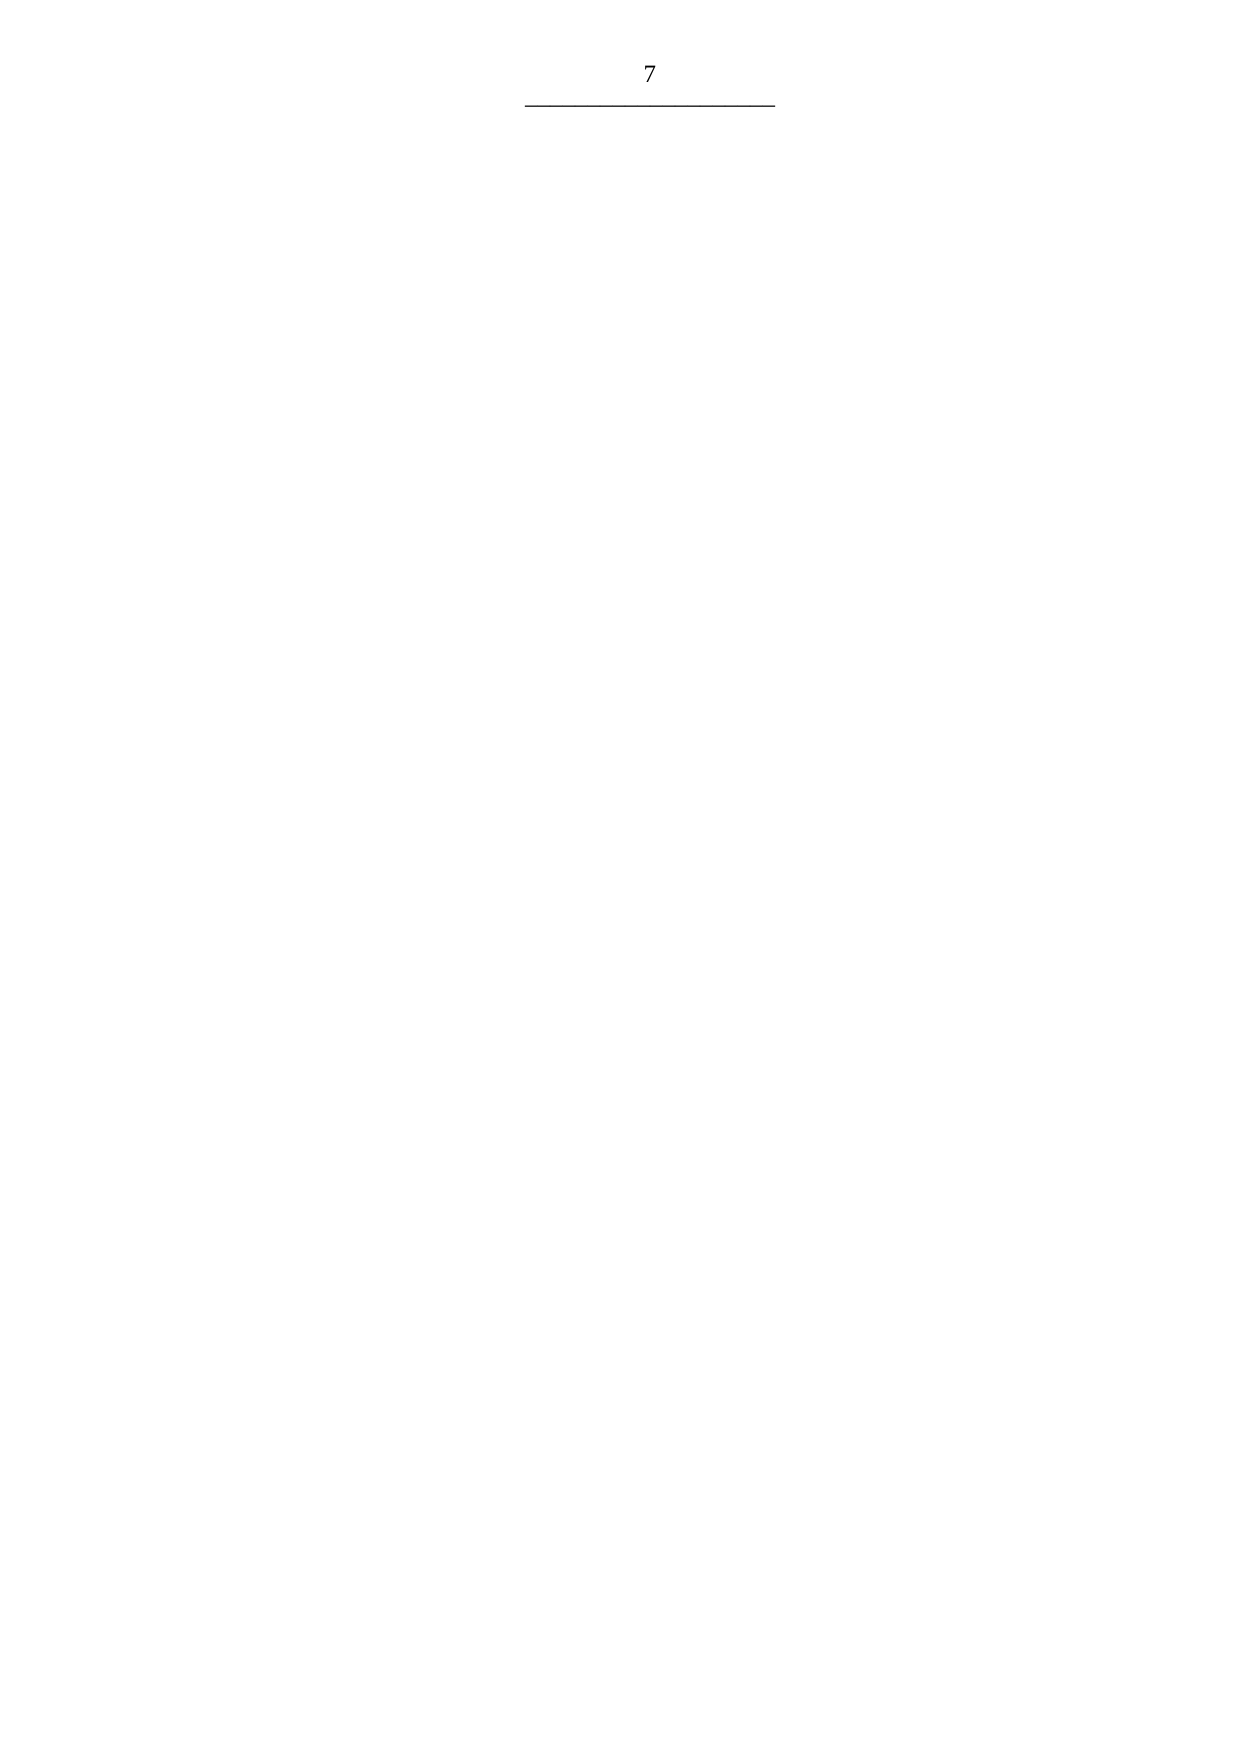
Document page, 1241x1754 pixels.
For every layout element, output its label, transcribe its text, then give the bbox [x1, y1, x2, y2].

text –––––––––––––––––––– [177, 89, 1122, 117]
